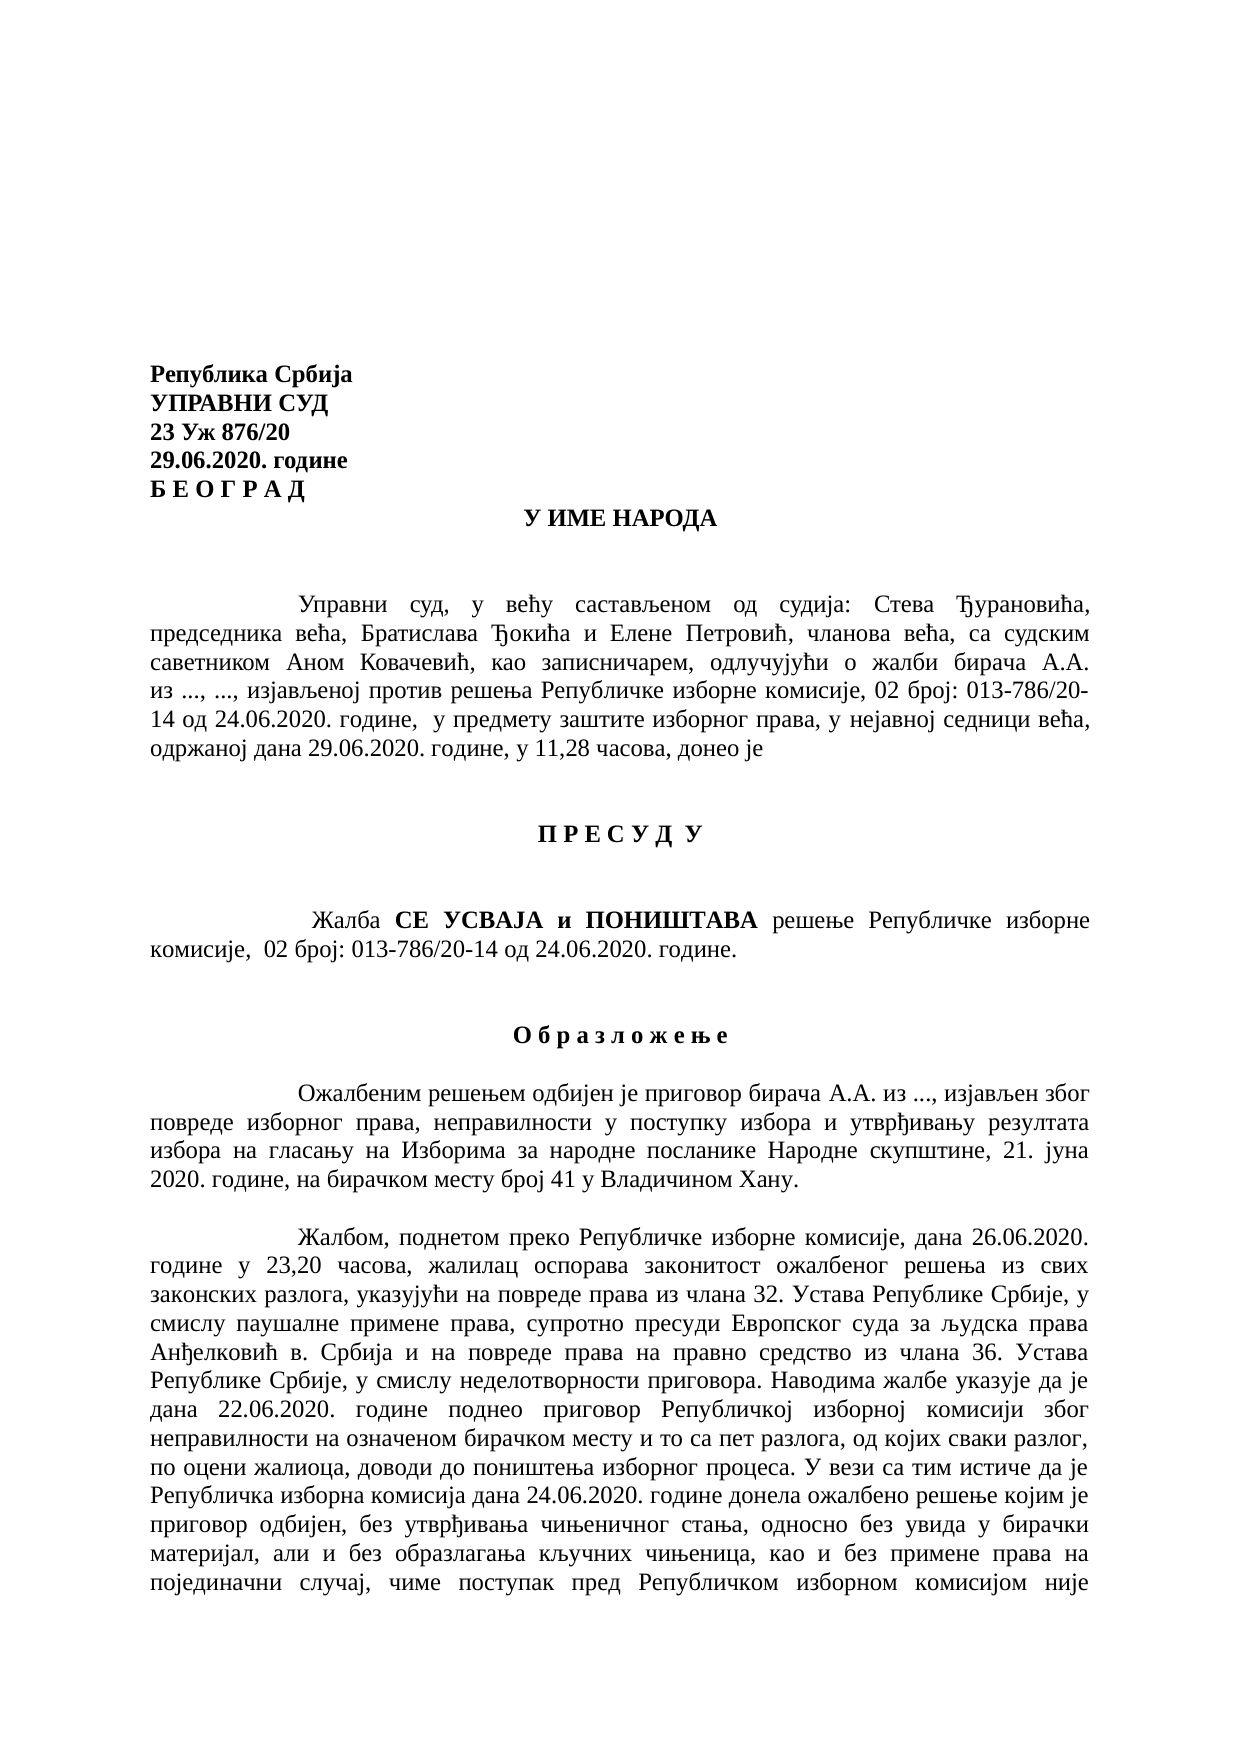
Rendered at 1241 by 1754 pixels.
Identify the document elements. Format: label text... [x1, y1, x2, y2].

text Жалбом, поднетом преко Републичке изборне комисије, дана 26.06.2020. године у 23,20 часова, жалилац оспорава законитост ожалбеног решења из свих законских разлога, указујући на повреде права из члана 32. Устава Републике Србије, у смислу паушалне примене права, супротно пресуди Европског суда за људска права Анђелковић в. Србија и на повреде права на правно средство из члана 36. Устава Републике Србије, у смислу неделотворности приговора. Наводима жалбе указује да је дана 22.06.2020. године поднео приговор Републичкоj изборној комисији због неправилности на означеном бирачком месту и то са пет разлога, од којих сваки разлог, по оцени жалиоца, доводи до поништења изборног процеса. У вези са тим истиче да је Републичка изборна комисија дана 24.06.2020. године донела ожалбено решење којим је приговор одбијен, без утврђивања чињеничног стања, односно без увида у бирачки материјал, али и без образлагања кључних чињеница, као и без примене права на појединачни случај, чиме поступак пред Републичком изборном комисијом није [150, 1222, 1090, 1595]
text Ожалбеним решењем одбијен је приговор бирача A.A. из ..., изјављен због повреде изборног права, неправилности у поступку избора и утврђивању резултата избора на гласању на Изборима за народне посланике Народне скупштине, 21. јуна 2020. године, на бирачком месту број 41 у Владичином Хану. [150, 1078, 1090, 1193]
text 23 Уж 876/20 [150, 417, 1090, 445]
text Република Србија [150, 148, 1090, 388]
text П Р Е С У Д У [150, 819, 1090, 848]
text УПРАВНИ СУД [150, 388, 1090, 417]
text О б р а з л о ж е њ е [150, 1020, 1090, 1049]
text Управни суд, у већу састављеном од судија: Стева Ђурановића, председника већа, Братислава Ђокића и Елене Петровић, чланова већа, са судским саветником Аном Ковачевић, као записничарем, одлучујући о жалби бирача A.A. из ..., ..., изјављеној против решења Републичке изборне комисије, 02 број: 013-786/20-14 од 24.06.2020. године, у предмету заштите изборног права, у нејавној седници већа, одржаној дана 29.06.2020. године, у 11,28 часова, донео је [150, 589, 1090, 762]
text 29.06.2020. године [150, 445, 1090, 474]
text Жалба СЕ УСВАЈА и ПОНИШТАВА решење Републичке изборне комисије, 02 број: 013-786/20-14 од 24.06.2020. године. [150, 905, 1090, 963]
text У ИМЕ НАРОДА [150, 503, 1090, 532]
text Б Е О Г Р А Д [150, 474, 1090, 503]
